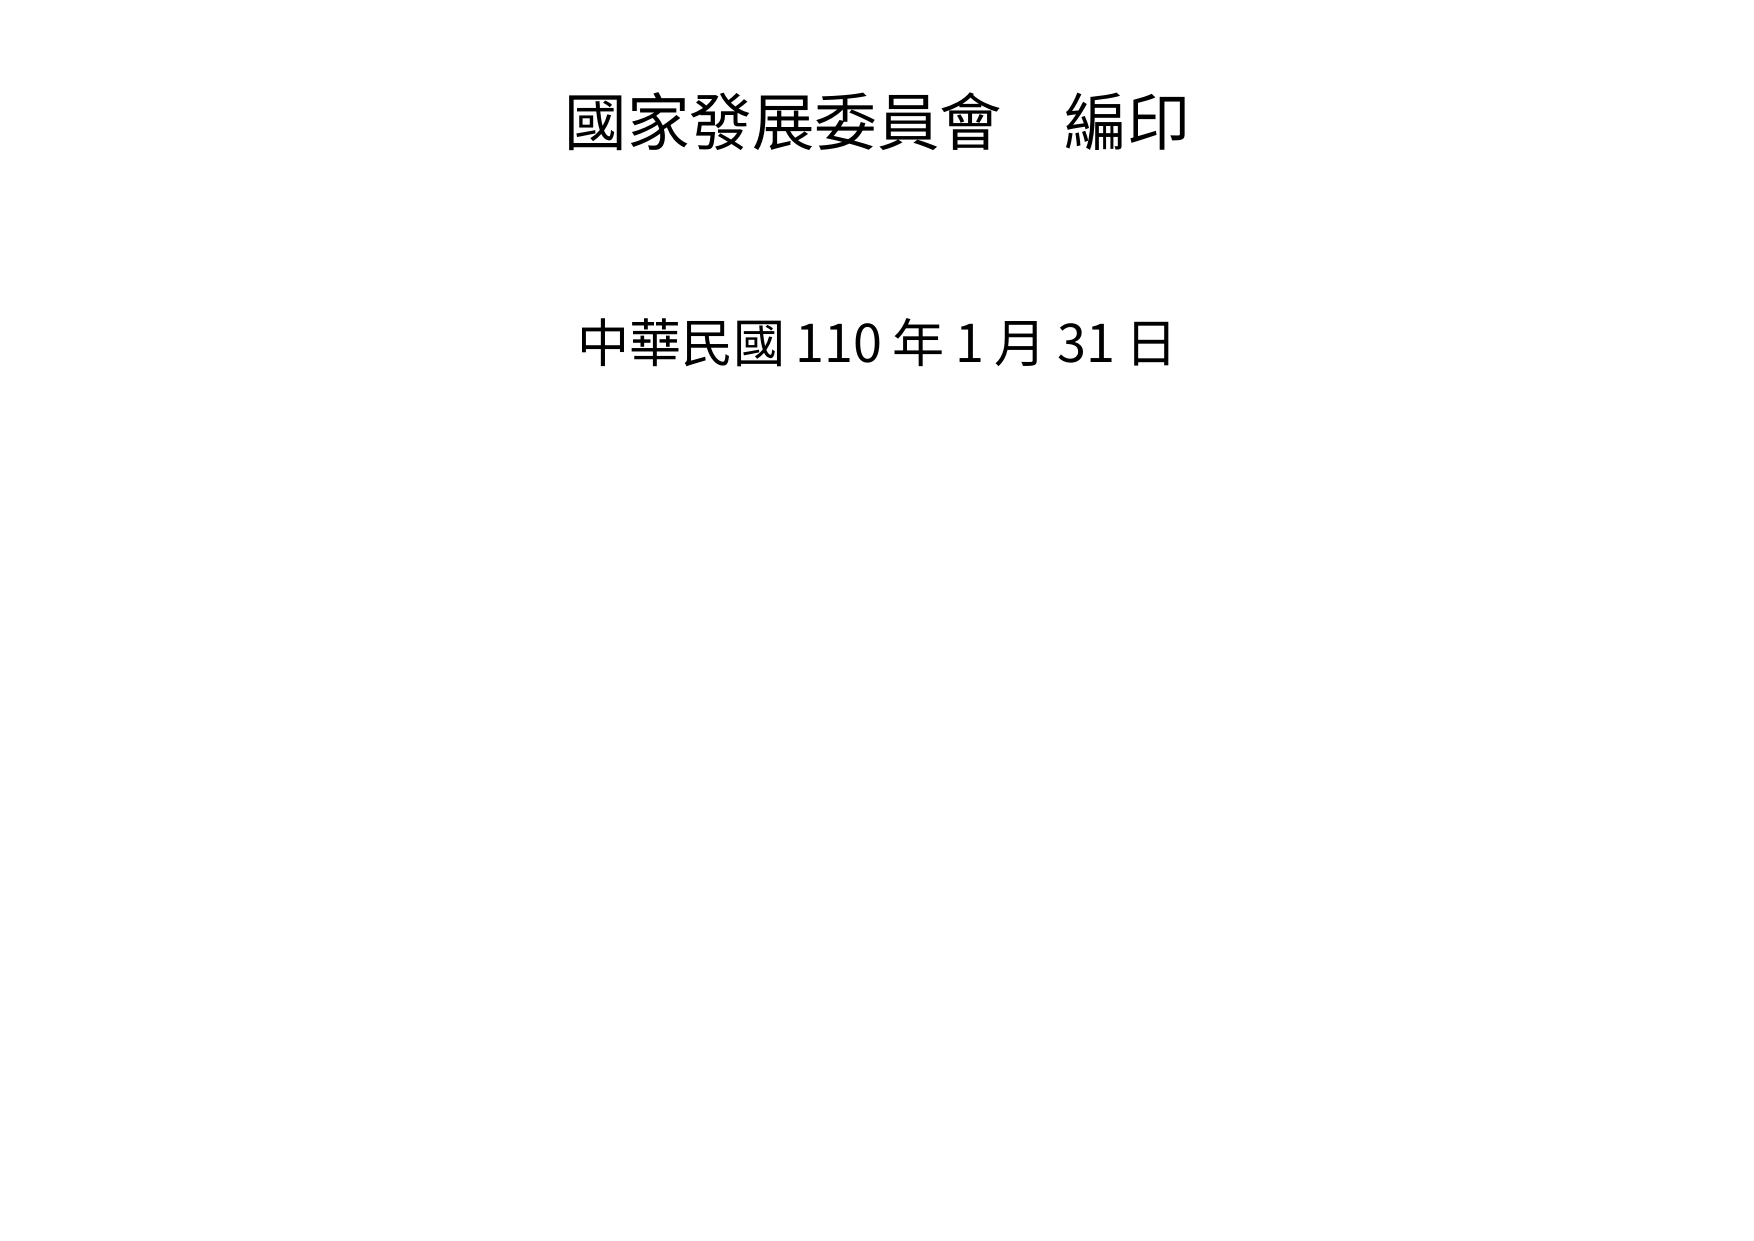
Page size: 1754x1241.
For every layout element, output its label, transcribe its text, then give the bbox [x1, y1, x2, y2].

text 國家發展委員會 編印 [118, 62, 1636, 174]
text 中華民國110年1月31日 [118, 284, 1636, 396]
